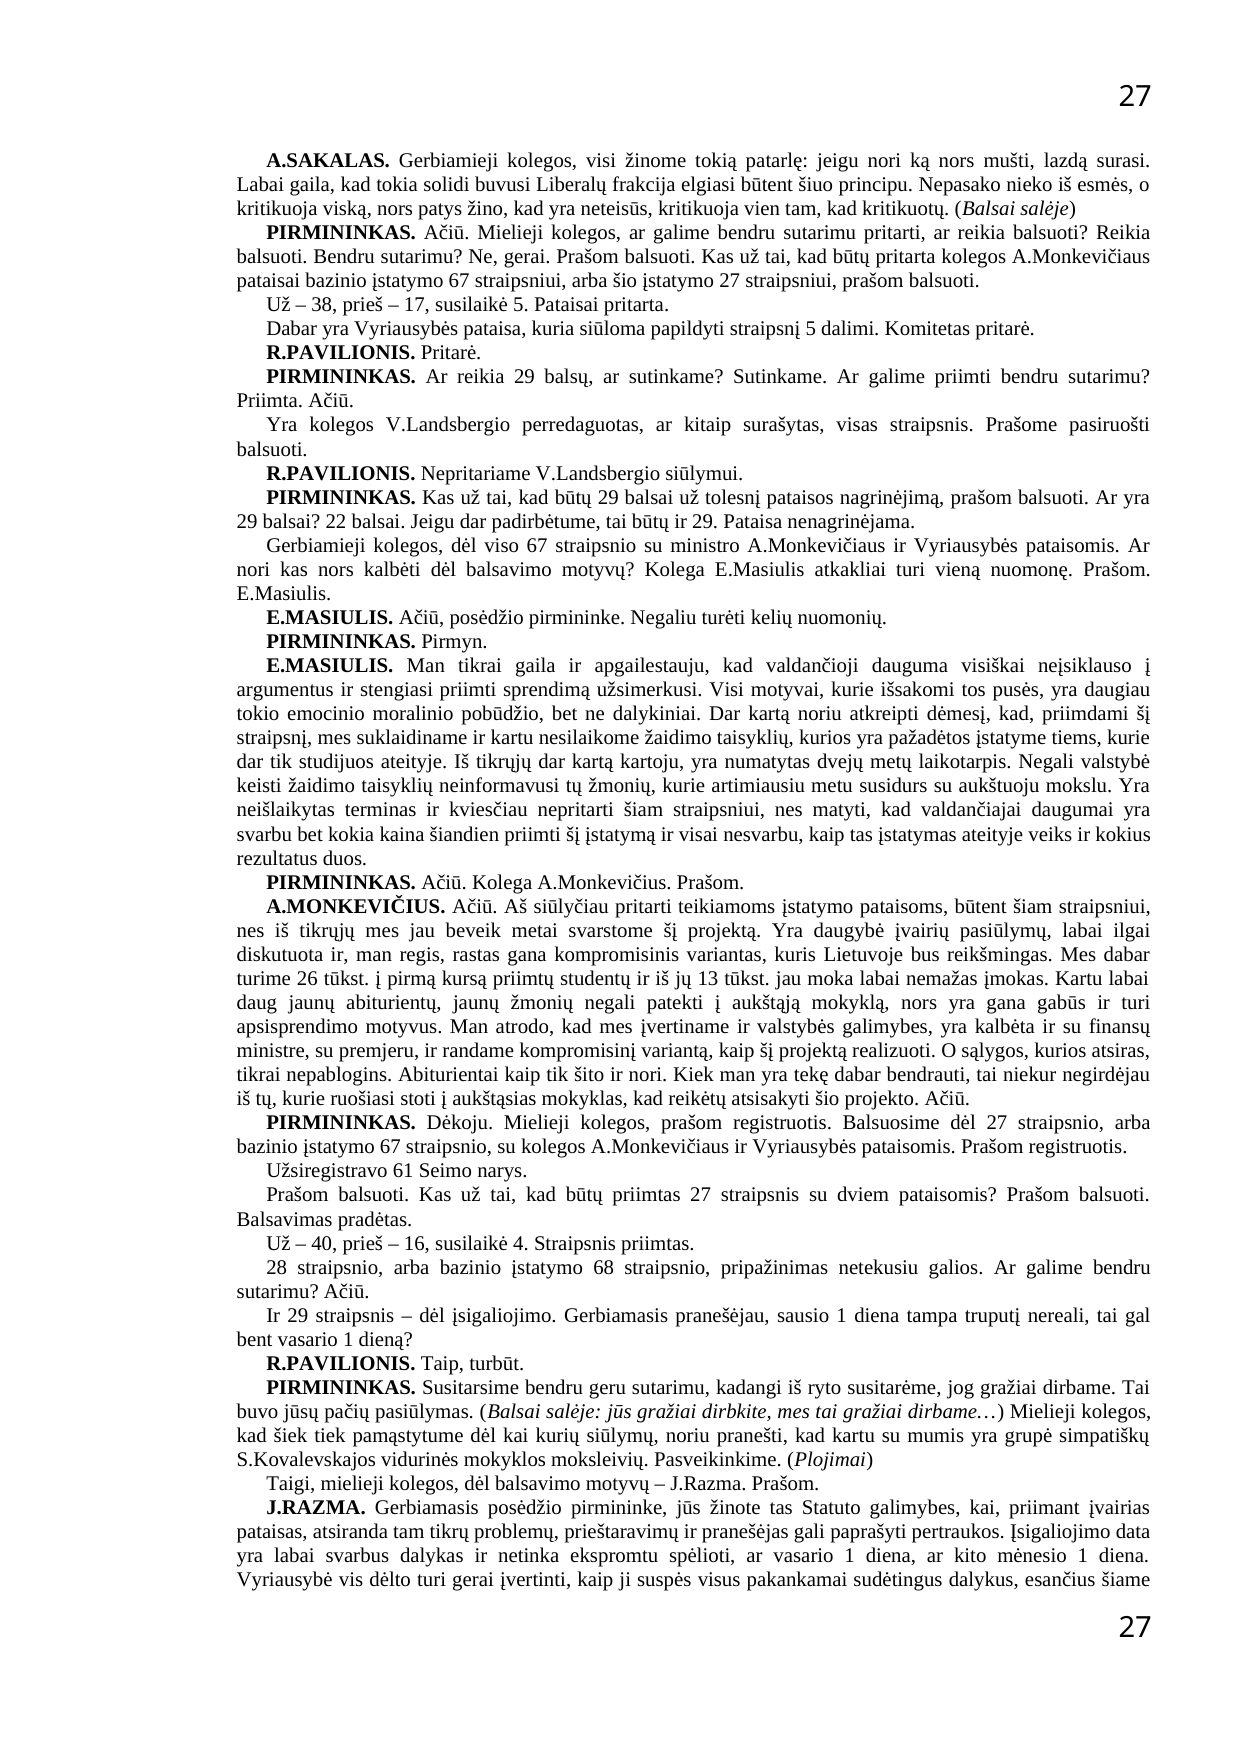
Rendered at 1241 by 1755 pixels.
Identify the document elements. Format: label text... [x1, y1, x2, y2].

text PIRMININKAS. Susitarsime bendru geru sutarimu, kadangi iš ryto susitarėme, jog gražiai dirbame. Tai buvo jūsų pačių pasiūlymas. (Balsai salėje: jūs gražiai dirbkite, mes tai gražiai dirbame…) Mielieji kolegos, kad šiek tiek pamąstytume dėl kai kurių siūlymų, noriu pranešti, kad kartu su mumis yra grupė simpatiškų S.Kovalevskajos vidurinės mokyklos moksleivių. Pasveikinkime. (Plojimai) [236, 1375, 1152, 1471]
text PIRMININKAS. Dėkoju. Mielieji kolegos, prašom registruotis. Balsuosime dėl 27 straipsnio, arba bazinio įstatymo 67 straipsnio, su kolegos A.Monkevičiaus ir Vyriausybės pataisomis. Prašom registruotis. [236, 1110, 1152, 1158]
text Taigi, mielieji kolegos, dėl balsavimo motyvų – J.Razma. Prašom. [236, 1471, 1152, 1495]
text Ir 29 straipsnis – dėl įsigaliojimo. Gerbiamasis pranešėjau, sausio 1 diena tampa truputį nereali, tai gal bent vasario 1 dieną? [236, 1303, 1152, 1351]
text A.MONKEVIČIUS. Ačiū. Aš siūlyčiau pritarti teikiamoms įstatymo pataisoms, būtent šiam straipsniui, nes iš tikrųjų mes jau beveik metai svarstome šį projektą. Yra daugybė įvairių pasiūlymų, labai ilgai diskutuota ir, man regis, rastas gana kompromisinis variantas, kuris Lietuvoje bus reikšmingas. Mes dabar turime 26 tūkst. į pirmą kursą priimtų studentų ir iš jų 13 tūkst. jau moka labai nemažas įmokas. Kartu labai daug jaunų abiturientų, jaunų žmonių negali patekti į aukštąją mokyklą, nors yra gana gabūs ir turi apsisprendimo motyvus. Man atrodo, kad mes įvertiname ir valstybės galimybes, yra kalbėta ir su finansų ministre, su premjeru, ir randame kompromisinį variantą, kaip šį projektą realizuoti. O sąlygos, kurios atsiras, tikrai nepablogins. Abiturientai kaip tik šito ir nori. Kiek man yra tekę dabar bendrauti, tai niekur negirdėjau iš tų, kurie ruošiasi stoti į aukštąsias mokyklas, kad reikėtų atsisakyti šio projekto. Ačiū. [236, 894, 1152, 1110]
text Dabar yra Vyriausybės pataisa, kuria siūloma papildyti straipsnį 5 dalimi. Komitetas pritarė. [236, 316, 1152, 340]
text R.PAVILIONIS. Nepritariame V.Landsbergio siūlymui. [236, 461, 1152, 484]
text PIRMININKAS. Ačiū. Kolega A.Monkevičius. Prašom. [236, 869, 1152, 894]
text E.MASIULIS. Man tikrai gaila ir apgailestauju, kad valdančioji dauguma visiškai neįsiklauso į argumentus ir stengiasi priimti sprendimą užsimerkusi. Visi motyvai, kurie išsakomi tos pusės, yra daugiau tokio emocinio moralinio pobūdžio, bet ne dalykiniai. Dar kartą noriu atkreipti dėmesį, kad, priimdami šį straipsnį, mes suklaidiname ir kartu nesilaikome žaidimo taisyklių, kurios yra pažadėtos įstatyme tiems, kurie dar tik studijuos ateityje. Iš tikrųjų dar kartą kartoju, yra numatytas dvejų metų laikotarpis. Negali valstybė keisti žaidimo taisyklių neinformavusi tų žmonių, kurie artimiausiu metu susidurs su aukštuoju mokslu. Yra neišlaikytas terminas ir kviesčiau nepritarti šiam straipsniui, nes matyti, kad valdančiajai daugumai yra svarbu bet kokia kaina šiandien priimti šį įstatymą ir visai nesvarbu, kaip tas įstatymas ateityje veiks ir kokius rezultatus duos. [236, 653, 1152, 869]
text Gerbiamieji kolegos, dėl viso 67 straipsnio su ministro A.Monkevičiaus ir Vyriausybės pataisomis. Ar nori kas nors kalbėti dėl balsavimo motyvų? Kolega E.Masiulis atkakliai turi vieną nuomonę. Prašom. E.Masiulis. [236, 533, 1152, 605]
text PIRMININKAS. Ar reikia 29 balsų, ar sutinkame? Sutinkame. Ar galime priimti bendru sutarimu? Priimta. Ačiū. [236, 364, 1152, 412]
text PIRMININKAS. Ačiū. Mielieji kolegos, ar galime bendru sutarimu pritarti, ar reikia balsuoti? Reikia balsuoti. Bendru sutarimu? Ne, gerai. Prašom balsuoti. Kas už tai, kad būtų pritarta kolegos A.Monkevičiaus pataisai bazinio įstatymo 67 straipsniui, arba šio įstatymo 27 straipsniui, prašom balsuoti. [236, 220, 1152, 292]
text Yra kolegos V.Landsbergio perredaguotas, ar kitaip surašytas, visas straipsnis. Prašome pasiruošti balsuoti. [236, 412, 1152, 461]
text 28 straipsnio, arba bazinio įstatymo 68 straipsnio, pripažinimas netekusiu galios. Ar galime bendru sutarimu? Ačiū. [236, 1254, 1152, 1303]
text Už – 40, prieš – 16, susilaikė 4. Straipsnis priimtas. [236, 1231, 1152, 1254]
text J.RAZMA. Gerbiamasis posėdžio pirmininke, jūs žinote tas Statuto galimybes, kai, priimant įvairias pataisas, atsiranda tam tikrų problemų, prieštaravimų ir pranešėjas gali paprašyti pertraukos. Įsigaliojimo data yra labai svarbus dalykas ir netinka ekspromtu spėlioti, ar vasario 1 diena, ar kito mėnesio 1 diena. Vyriausybė vis dėlto turi gerai įvertinti, kaip ji suspės visus pakankamai sudėtingus dalykus, esančius šiame [236, 1495, 1152, 1591]
text PIRMININKAS. Kas už tai, kad būtų 29 balsai už tolesnį pataisos nagrinėjimą, prašom balsuoti. Ar yra 29 balsai? 22 balsai. Jeigu dar padirbėtume, tai būtų ir 29. Pataisa nenagrinėjama. [236, 484, 1152, 533]
text R.PAVILIONIS. Pritarė. [236, 340, 1152, 364]
text A.SAKALAS. Gerbiamieji kolegos, visi žinome tokią patarlę: jeigu nori ką nors mušti, lazdą surasi. Labai gaila, kad tokia solidi buvusi Liberalų frakcija elgiasi būtent šiuo principu. Nepasako nieko iš esmės, o kritikuoja viską, nors patys žino, kad yra neteisūs, kritikuoja vien tam, kad kritikuotų. (Balsai salėje) [236, 148, 1152, 220]
text PIRMININKAS. Pirmyn. [236, 629, 1152, 653]
text E.MASIULIS. Ačiū, posėdžio pirmininke. Negaliu turėti kelių nuomonių. [236, 605, 1152, 629]
text Prašom balsuoti. Kas už tai, kad būtų priimtas 27 straipsnis su dviem pataisomis? Prašom balsuoti. Balsavimas pradėtas. [236, 1182, 1152, 1231]
text Už – 38, prieš – 17, susilaikė 5. Pataisai pritarta. [236, 292, 1152, 316]
text R.PAVILIONIS. Taip, turbūt. [236, 1351, 1152, 1375]
text Užsiregistravo 61 Seimo narys. [236, 1158, 1152, 1182]
